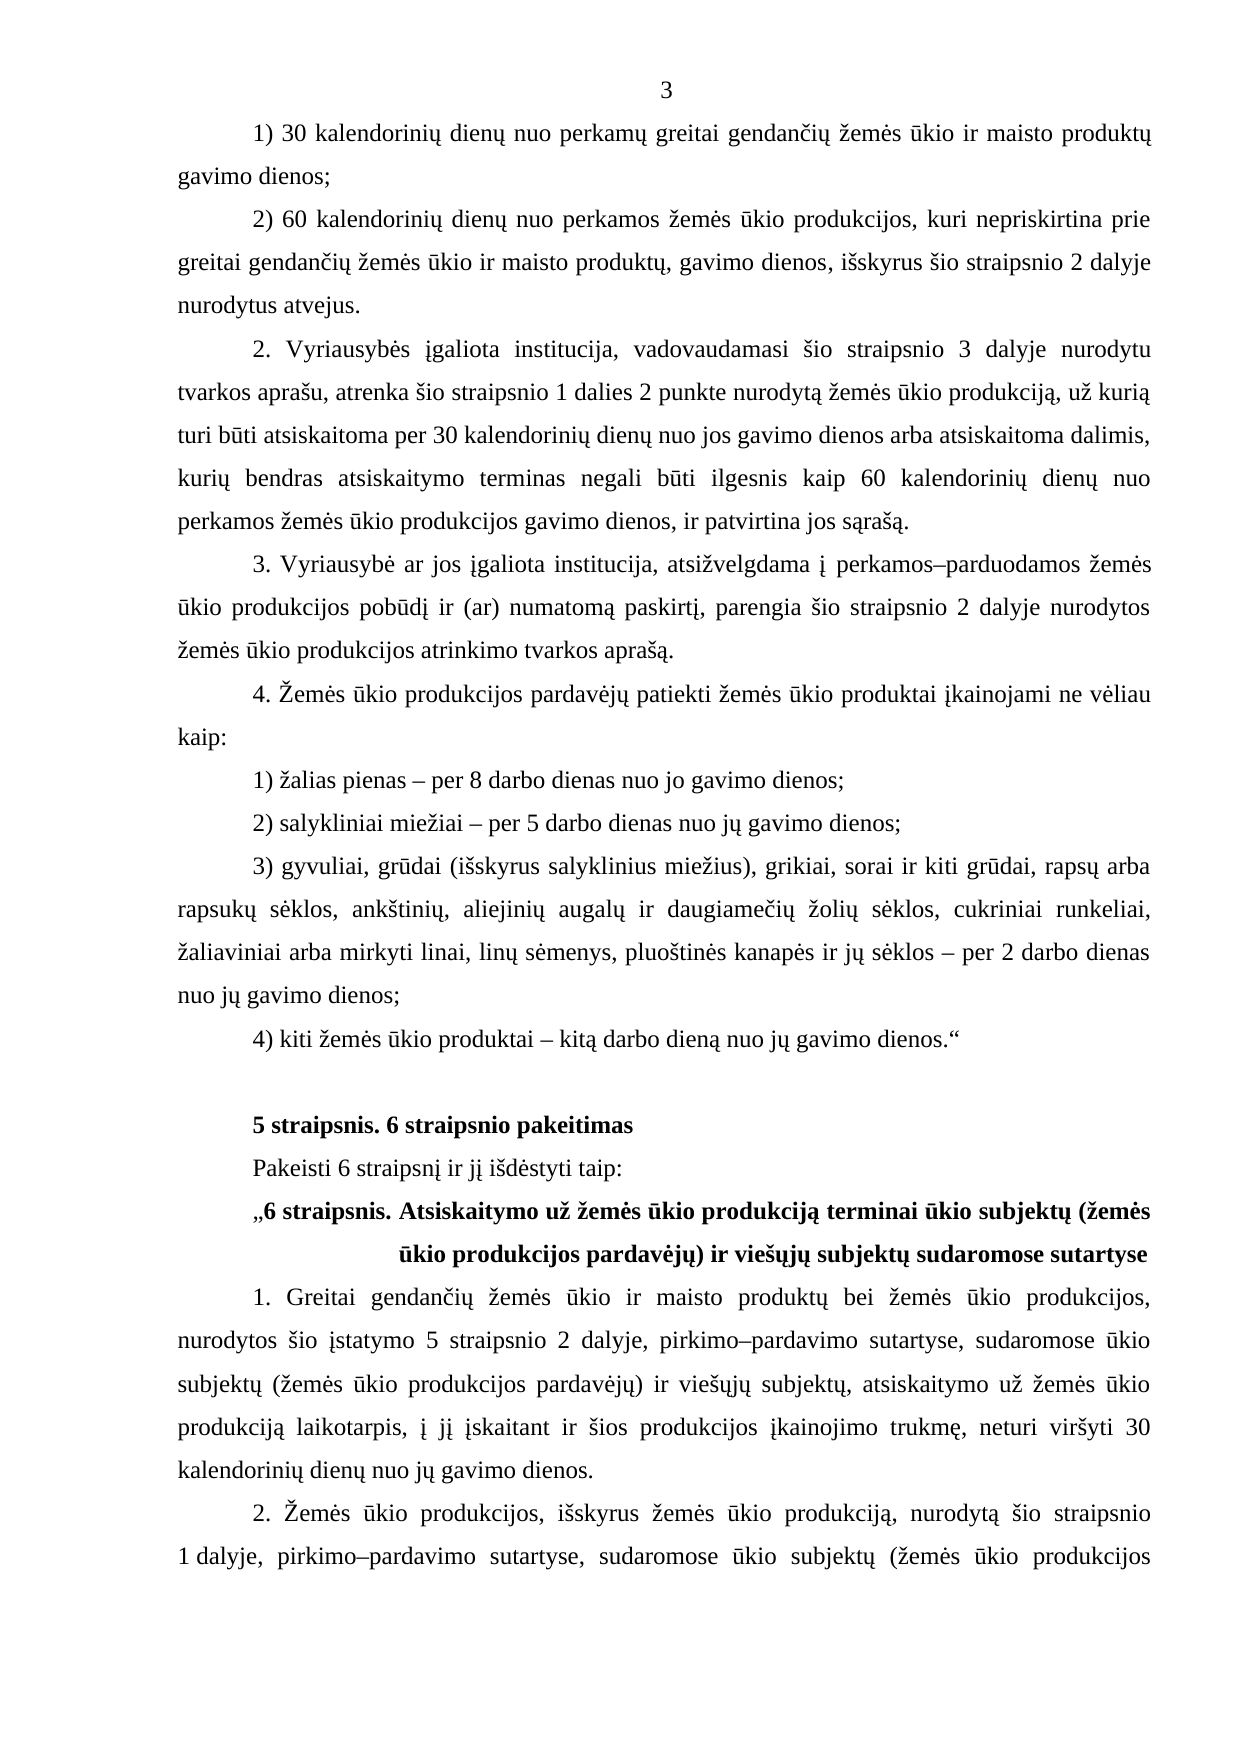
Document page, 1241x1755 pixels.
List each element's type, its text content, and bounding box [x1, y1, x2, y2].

text Pakeisti 6 straipsnį ir jį išdėstyti taip: [177, 1153, 1152, 1182]
text 4. Žemės ūkio produkcijos pardavėjų patiekti žemės ūkio produktai įkainojami ne vėliau kaip: [177, 679, 1152, 751]
text 3. Vyriausybė ar jos įgaliota institucija, atsižvelgdama į perkamos–parduodamos žemės ūkio produkcijos pobūdį ir (ar) numatomą paskirtį, parengia šio straipsnio 2 dalyje nurodytos žemės ūkio produkcijos atrinkimo tvarkos aprašą. [177, 549, 1152, 664]
text 1) 30 kalendorinių dienų nuo perkamų greitai gendančių žemės ūkio ir maisto produktų gavimo dienos; [177, 118, 1152, 190]
text 2. Vyriausybės įgaliota institucija, vadovaudamasi šio straipsnio 3 dalyje nurodytu tvarkos aprašu, atrenka šio straipsnio 1 dalies 2 punkte nurodytą žemės ūkio produkciją, už kurią turi būti atsiskaitoma per 30 kalendorinių dienų nuo jos gavimo dienos arba atsiskaitoma dalimis, kurių bendras atsiskaitymo terminas negali būti ilgesnis kaip 60 kalendorinių dienų nuo perkamos žemės ūkio produkcijos gavimo dienos, ir patvirtina jos sąrašą. [177, 334, 1152, 535]
text „6 straipsnis. Atsiskaitymo už žemės ūkio produkciją terminai ūkio subjektų (žemės ūkio produkcijos pardavėjų) ir viešųjų subjektų sudaromose sutartyse [252, 1196, 1152, 1268]
text 3) gyvuliai, grūdai (išskyrus salyklinius miežius), grikiai, sorai ir kiti grūdai, rapsų arba rapsukų sėklos, ankštinių, aliejinių augalų ir daugiamečių žolių sėklos, cukriniai runkeliai, žaliaviniai arba mirkyti linai, linų sėmenys, pluoštinės kanapės ir jų sėklos – per 2 darbo dienas nuo jų gavimo dienos; [177, 851, 1152, 1009]
text 4) kiti žemės ūkio produktai – kitą darbo dieną nuo jų gavimo dienos.“ [177, 1024, 1152, 1052]
text 1. Greitai gendančių žemės ūkio ir maisto produktų bei žemės ūkio produkcijos, nurodytos šio įstatymo 5 straipsnio 2 dalyje, pirkimo–pardavimo sutartyse, sudaromose ūkio subjektų (žemės ūkio produkcijos pardavėjų) ir viešųjų subjektų, atsiskaitymo už žemės ūkio produkciją laikotarpis, į jį įskaitant ir šios produkcijos įkainojimo trukmę, neturi viršyti 30 kalendorinių dienų nuo jų gavimo dienos. [177, 1282, 1152, 1484]
text 2) salykliniai miežiai – per 5 darbo dienas nuo jų gavimo dienos; [177, 808, 1152, 837]
text 1) žalias pienas – per 8 darbo dienas nuo jo gavimo dienos; [177, 765, 1152, 794]
text 5 straipsnis. 6 straipsnio pakeitimas [177, 1110, 1152, 1139]
text 2) 60 kalendorinių dienų nuo perkamos žemės ūkio produkcijos, kuri nepriskirtina prie greitai gendančių žemės ūkio ir maisto produktų, gavimo dienos, išskyrus šio straipsnio 2 dalyje nurodytus atvejus. [177, 204, 1152, 319]
text 2. Žemės ūkio produkcijos, išskyrus žemės ūkio produkciją, nurodytą šio straipsnio 1 dalyje, pirkimo–pardavimo sutartyse, sudaromose ūkio subjektų (žemės ūkio produkcijos [177, 1498, 1152, 1570]
